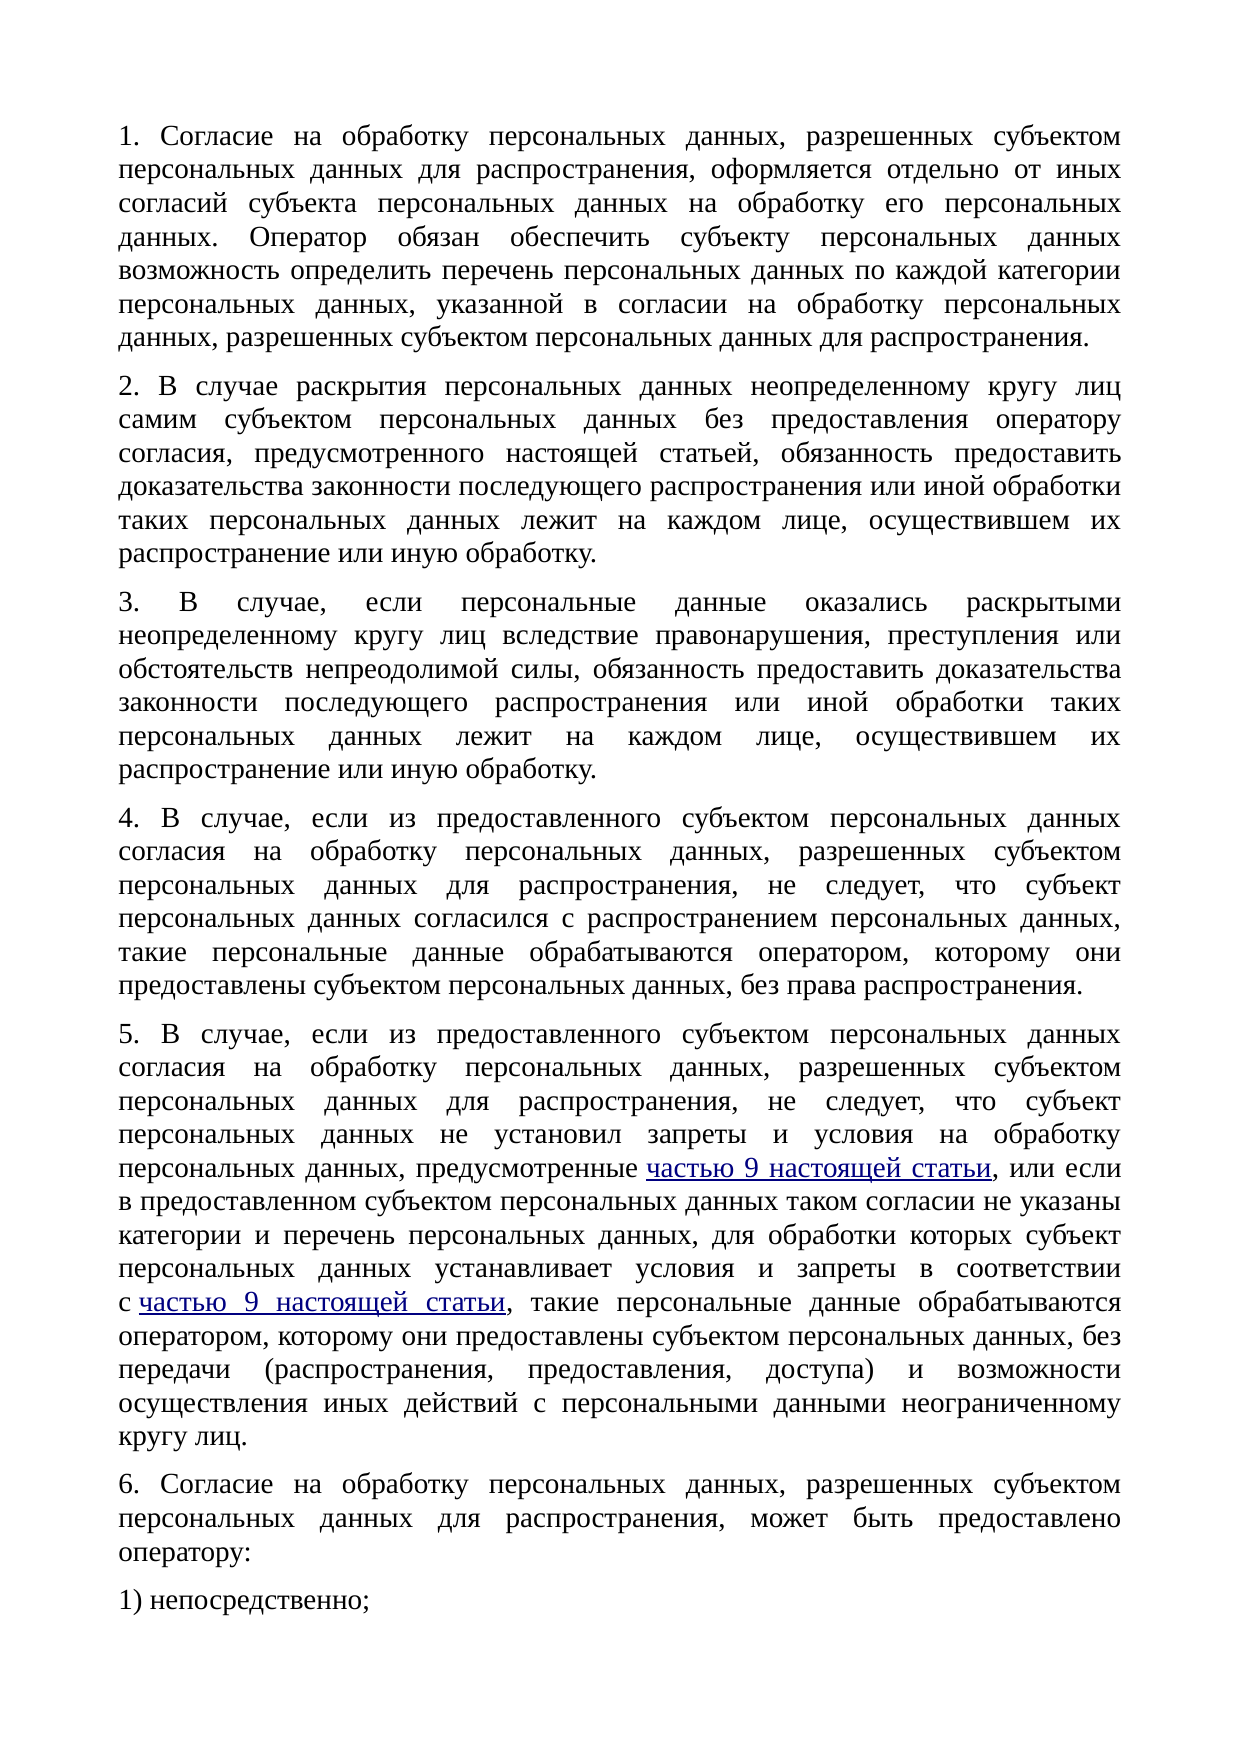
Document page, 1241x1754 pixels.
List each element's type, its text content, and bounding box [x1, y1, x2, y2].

text 5. В случае, если из предоставленного субъектом персональных данных согласия на обработку персональных данных, разрешенных субъектом персональных данных для распространения, не следует, что субъект персональных данных не установил запреты и условия на обработку персональных данных, предусмотренные частью 9 настоящей статьи, или если в предоставленном субъектом персональных данных таком согласии не указаны категории и перечень персональных данных, для обработки которых субъект персональных данных устанавливает условия и запреты в соответствии с частью 9 настоящей статьи, такие персональные данные обрабатываются оператором, которому они предоставлены субъектом персональных данных, без передачи (распространения, предоставления, доступа) и возможности осуществления иных действий с персональными данными неограниченному кругу лиц. [118, 1016, 1122, 1452]
text 2. В случае раскрытия персональных данных неопределенному кругу лиц самим субъектом персональных данных без предоставления оператору согласия, предусмотренного настоящей статьей, обязанность предоставить доказательства законности последующего распространения или иной обработки таких персональных данных лежит на каждом лице, осуществившем их распространение или иную обработку. [118, 368, 1122, 569]
text 1. Согласие на обработку персональных данных, разрешенных субъектом персональных данных для распространения, оформляется отдельно от иных согласий субъекта персональных данных на обработку его персональных данных. Оператор обязан обеспечить субъекту персональных данных возможность определить перечень персональных данных по каждой категории персональных данных, указанной в согласии на обработку персональных данных, разрешенных субъектом персональных данных для распространения. [118, 118, 1122, 353]
text 4. В случае, если из предоставленного субъектом персональных данных согласия на обработку персональных данных, разрешенных субъектом персональных данных для распространения, не следует, что субъект персональных данных согласился с распространением персональных данных, такие персональные данные обрабатываются оператором, которому они предоставлены субъектом персональных данных, без права распространения. [118, 800, 1122, 1001]
text 3. В случае, если персональные данные оказались раскрытыми неопределенному кругу лиц вследствие правонарушения, преступления или обстоятельств непреодолимой силы, обязанность предоставить доказательства законности последующего распространения или иной обработки таких персональных данных лежит на каждом лице, осуществившем их распространение или иную обработку. [118, 584, 1122, 785]
text 1) непосредственно; [118, 1582, 1122, 1616]
text 6. Согласие на обработку персональных данных, разрешенных субъектом персональных данных для распространения, может быть предоставлено оператору: [118, 1467, 1122, 1567]
